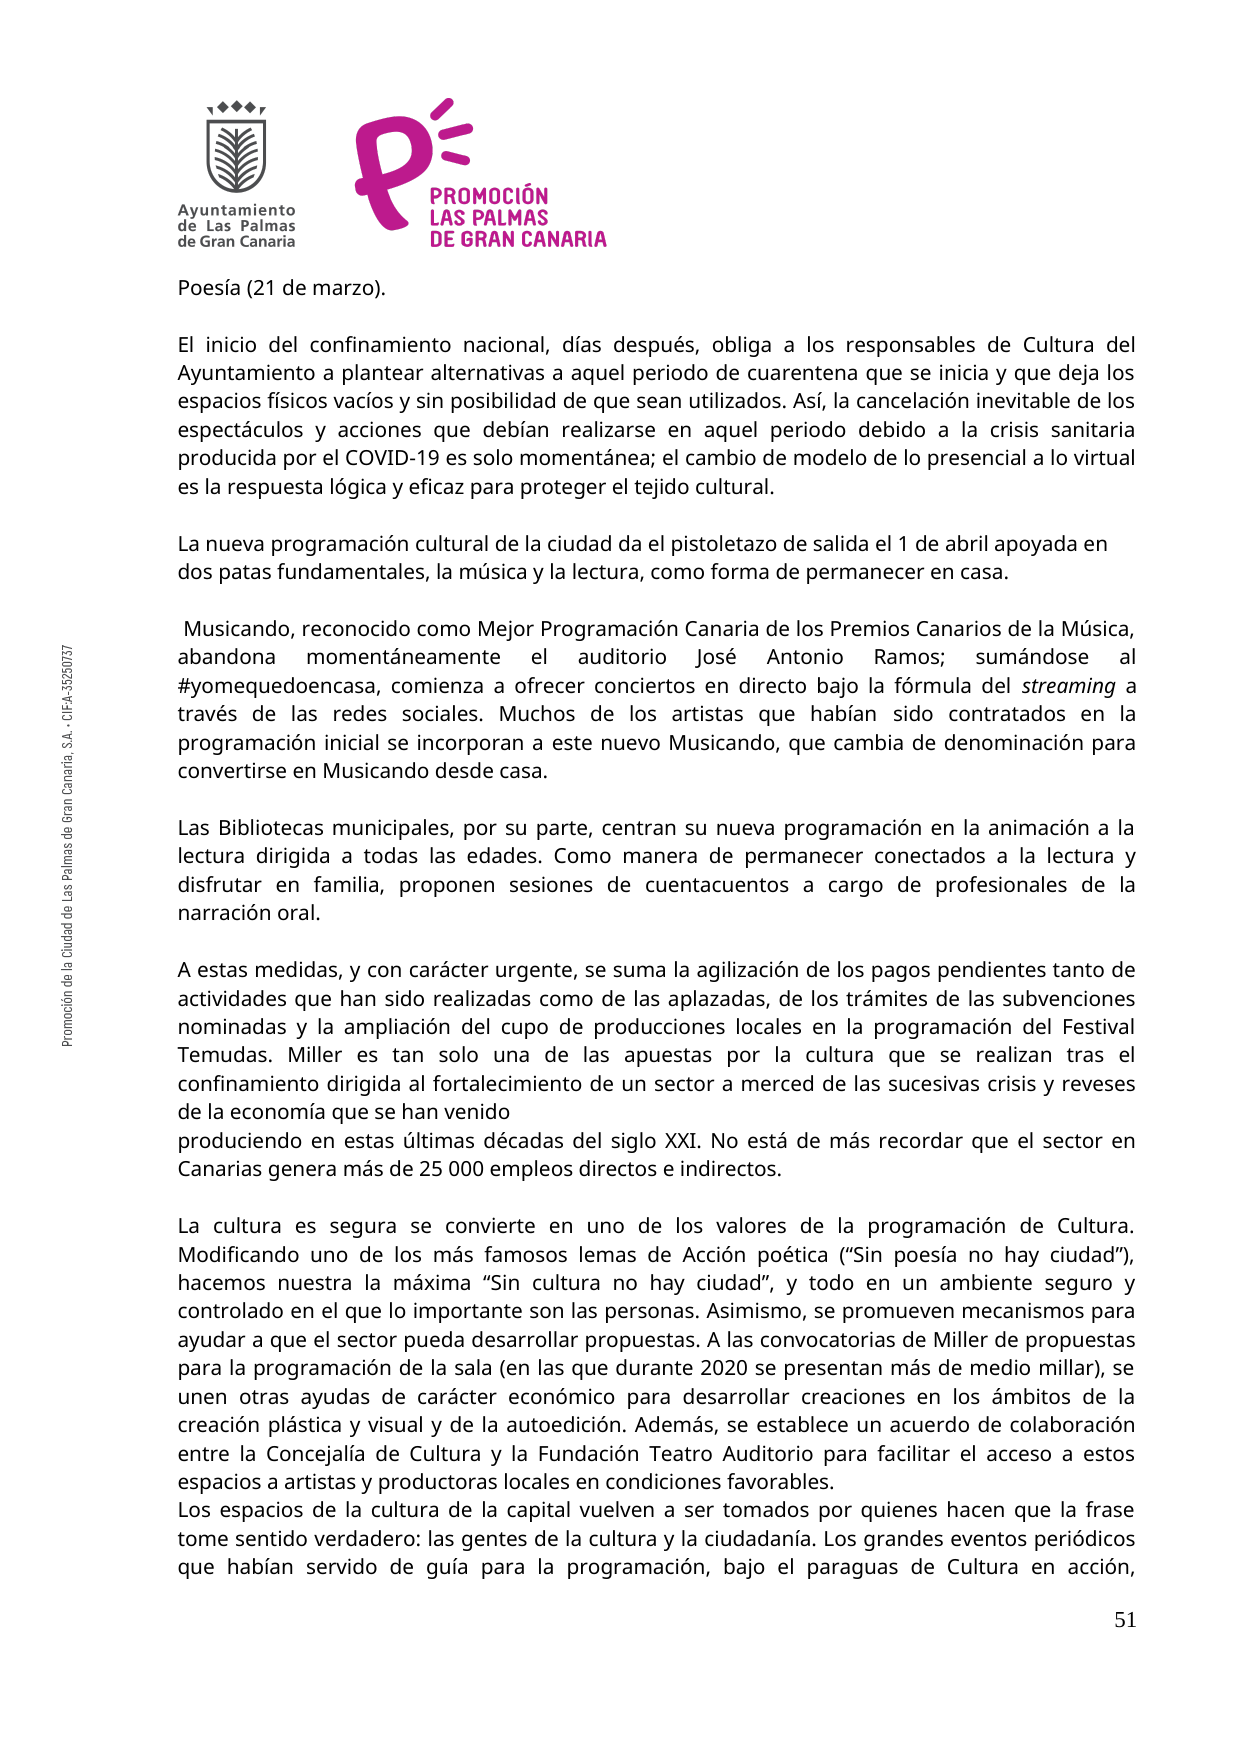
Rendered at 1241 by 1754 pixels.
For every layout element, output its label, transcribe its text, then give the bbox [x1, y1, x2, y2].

text produciendo en estas últimas décadas del siglo XXI. No está de más recordar que el sector en Canarias genera más de 25 000 empleos directos e indirectos. [177, 1126, 1137, 1183]
text Musicando, reconocido como Mejor Programación Canaria de los Premios Canarios de la Música, abandona momentáneamente el auditorio José Antonio Ramos; sumándose al #yomequedoencasa, comienza a ofrecer conciertos en directo bajo la fórmula del streaming a través de las redes sociales. Muchos de los artistas que habían sido contratados en la programación inicial se incorporan a este nuevo Musicando, que cambia de denominación para convertirse en Musicando desde casa. [177, 614, 1137, 785]
picture [177, 98, 607, 247]
text La nueva programación cultural de la ciudad da el pistoletazo de salida el 1 de abril apoyada en dos patas fundamentales, la música y la lectura, como forma de permanecer en casa. [177, 529, 1137, 586]
text Poesía (21 de marzo). [177, 273, 1137, 301]
text El inicio del confinamiento nacional, días después, obliga a los responsables de Cultura del Ayuntamiento a plantear alternativas a aquel periodo de cuarentena que se inicia y que deja los espacios físicos vacíos y sin posibilidad de que sean utilizados. Así, la cancelación inevitable de los espectáculos y acciones que debían realizarse en aquel periodo debido a la crisis sanitaria producida por el COVID-19 es solo momentánea; el cambio de modelo de lo presencial a lo virtual es la respuesta lógica y eficaz para proteger el tejido cultural. [177, 330, 1137, 500]
text Las Bibliotecas municipales, por su parte, centran su nueva programación en la animación a la lectura dirigida a todas las edades. Como manera de permanecer conectados a la lectura y disfrutar en familia, proponen sesiones de cuentacuentos a cargo de profesionales de la narración oral. [177, 813, 1137, 927]
text Los espacios de la cultura de la capital vuelven a ser tomados por quienes hacen que la frase tome sentido verdadero: las gentes de la cultura y la ciudadanía. Los grandes eventos periódicos que habían servido de guía para la programación, bajo el paraguas de Cultura en acción, [177, 1496, 1137, 1581]
text La cultura es segura se convierte en uno de los valores de la programación de Cultura. Modificando uno de los más famosos lemas de Acción poética (“Sin poesía no hay ciudad”), hacemos nuestra la máxima “Sin cultura no hay ciudad”, y todo en un ambiente seguro y controlado en el que lo importante son las personas. Asimismo, se promueven mecanismos para ayudar a que el sector pueda desarrollar propuestas. A las convocatorias de Miller de propuestas para la programación de la sala (en las que durante 2020 se presentan más de medio millar), se unen otras ayudas de carácter económico para desarrollar creaciones en los ámbitos de la creación plástica y visual y de la autoedición. Además, se establece un acuerdo de colaboración entre la Concejalía de Cultura y la Fundación Teatro Auditorio para facilitar el acceso a estos espacios a artistas y productoras locales en condiciones favorables. [177, 1211, 1137, 1496]
text A estas medidas, y con carácter urgente, se suma la agilización de los pagos pendientes tanto de actividades que han sido realizadas como de las aplazadas, de los trámites de las subvenciones nominadas y la ampliación del cupo de producciones locales en la programación del Festival Temudas. Miller es tan solo una de las apuestas por la cultura que se realizan tras el confinamiento dirigida al fortalecimiento de un sector a merced de las sucesivas crisis y reveses de la economía que se han venido [177, 955, 1137, 1126]
picture [61, 645, 74, 1046]
